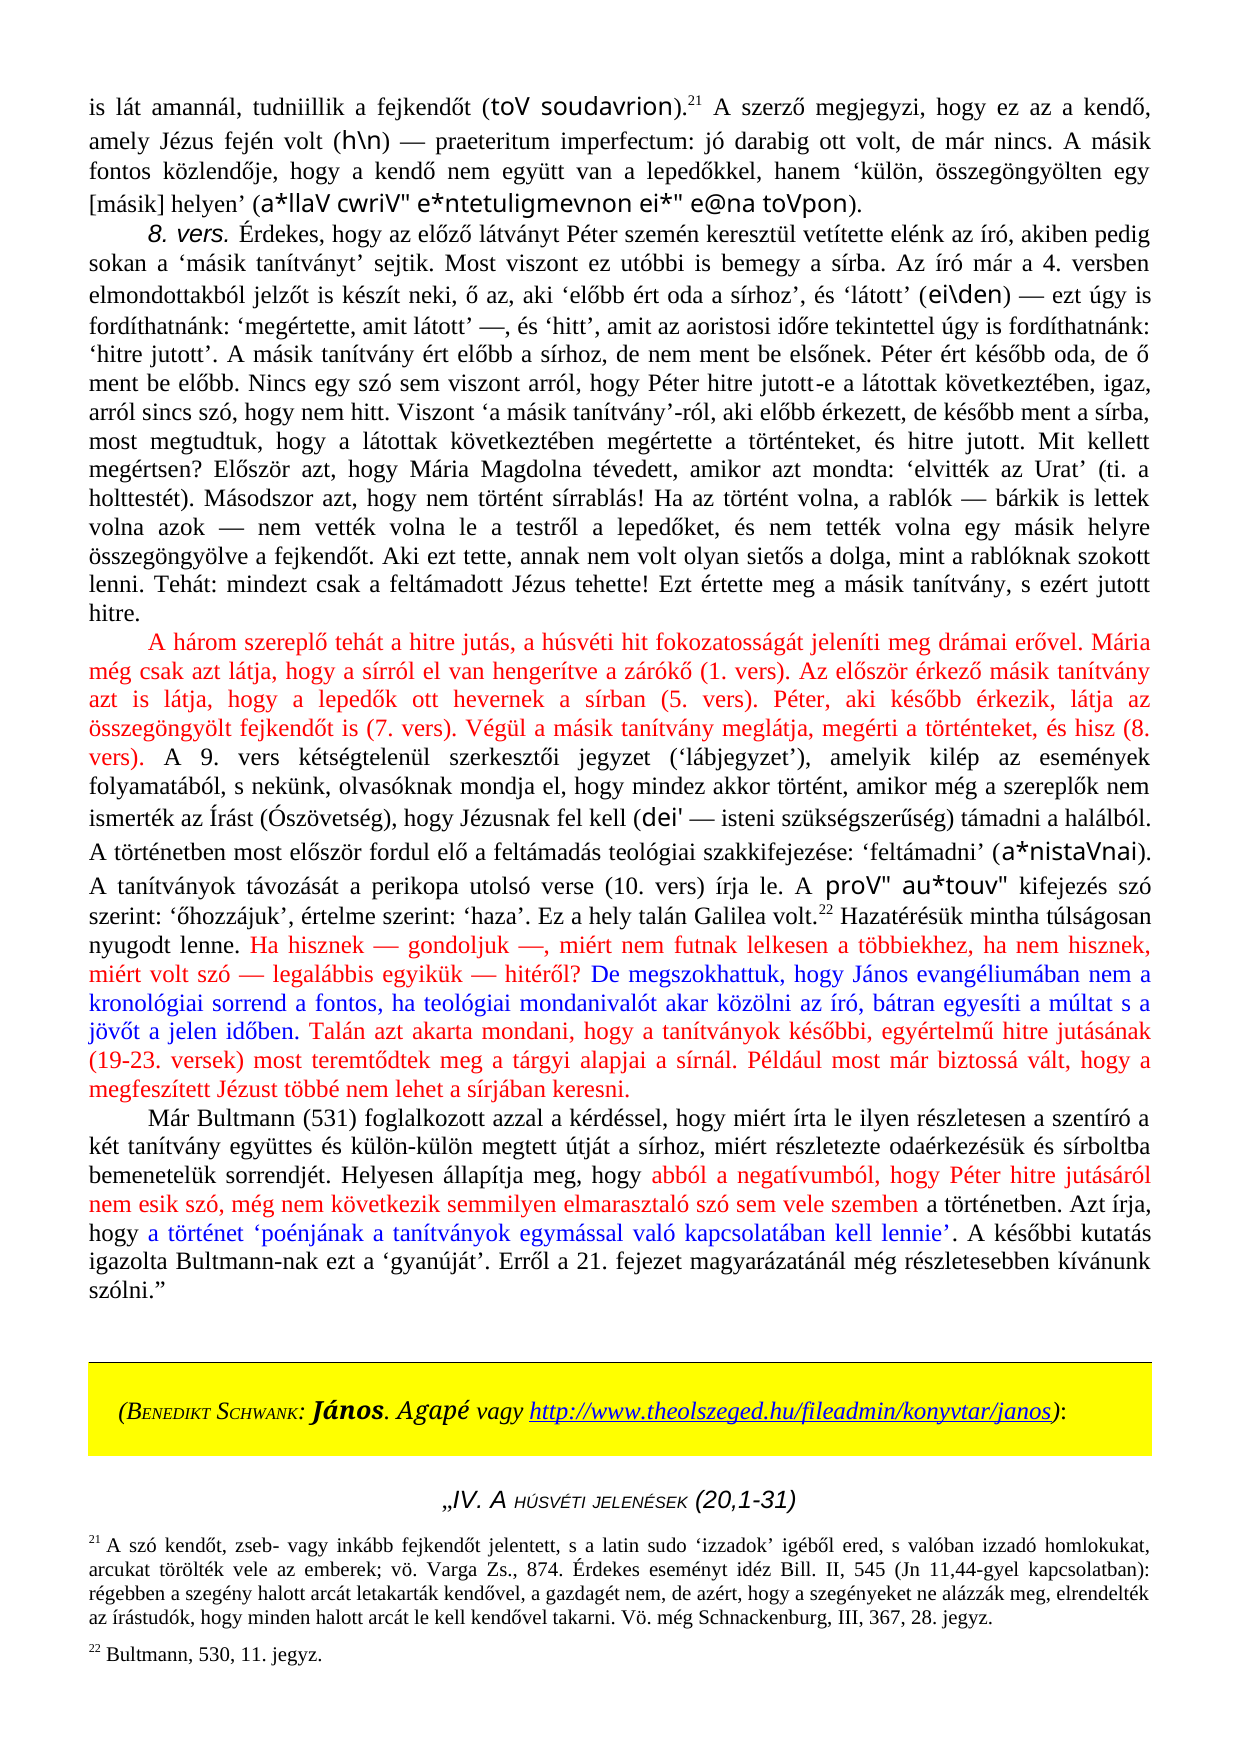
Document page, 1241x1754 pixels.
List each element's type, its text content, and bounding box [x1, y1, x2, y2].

text Már Bultmann (531) foglalkozott azzal a kérdéssel, hogy miért írta le ilyen részletesen a szentíró a két tanítvány együttes és külön-külön megtett útját a sírhoz, miért részletezte odaérkezésük és sírboltba bemenetelük sorrendjét. Helyesen állapítja meg, hogy abból a negatívumból, hogy Péter hitre jutásáról nem esik szó, még nem következik semmilyen elmarasztaló szó sem vele szemben a történetben. Azt írja, hogy a történet ‘poénjának a tanítványok egymással való kapcsolatában kell lennie’. A későbbi kutatás igazolta Bultmann-nak ezt a ‘gyanúját’. Erről a 21. fejezet magyarázatánál még részletesebben kívánunk szólni.” [88, 1103, 1152, 1304]
text A három szereplő tehát a hitre jutás, a húsvéti hit fokozatosságát jeleníti meg drámai erővel. Mária még csak azt látja, hogy a sírról el van hengerítve a zárókő (1. vers). Az először érkező másik tanítvány azt is látja, hogy a lepedők ott hevernek a sírban (5. vers). Péter, aki később érkezik, látja az összegöngyölt fejkendőt is (7. vers). Végül a másik tanítvány meglátja, megérti a történteket, és hisz (8. vers). A 9. vers kétségtelenül szerkesztői jegyzet (‘lábjegyzet’), amelyik kilép az események folyamatából, s nekünk, olvasóknak mondja el, hogy mindez akkor történt, amikor még a szereplők nem ismerték az Írást (Ószövetség), hogy Jézusnak fel kell (dei' [dei] — isteni szükségszerűség) támadni a halálból. A történetben most először fordul elő a feltámadás teológiai szakkifejezése: ‘feltámadni’ (a*nistaVnai [anisztanai]). A tanítványok távozását a perikopa utolsó verse (10. vers) írja le. A proV" au*touv" (prosz autousz) kifejezés szó szerint: ‘őhozzájuk’, értelme szerint: ‘haza’. Ez a hely talán Galilea volt. Hazatérésük mintha túlságosan nyugodt lenne. Ha hisznek — gondoljuk —, miért nem futnak lelkesen a többiekhez, ha nem hisznek, miért volt szó — legalábbis egyikük — hitéről? De megszokhattuk, hogy János evangéliumában nem a kronológiai sorrend a fontos, ha teológiai mondanivalót akar közölni az író, bátran egyesíti a múltat s a jövőt a jelen időben. Talán azt akarta mondani, hogy a tanítványok későbbi, egyértelmű hitre jutásának (19-23. versek) most teremtődtek meg a tárgyi alapjai a sírnál. Például most már biztossá vált, hogy a megfeszített Jézust többé nem lehet a sírjában keresni. [88, 627, 1152, 1103]
text Bultmann, 530, 11. jegyz. [88, 1641, 1152, 1665]
text „IV. A húsvéti jelenések (20,1-31) [88, 1486, 1152, 1514]
text De nemcsak a másik tanítványnál alaposabban látja ugyanazt (a lepedőket) (7. vers), hanem többet is lát amannál, tudniillik a fejkendőt (toV soudavrion [to soudarion]). A szerző megjegyzi, hogy ez az a kendő, amely Jézus fején volt (h\n [én]) — praeteritum imperfectum: jó darabig ott volt, de már nincs. A másik fontos közlendője, hogy a kendő nem együtt van a lepedőkkel, hanem ‘külön, összegöngyölten egy [másik] helyen’ (a*llaV cwriV" e*ntetuligmevnon ei*" e@na toVpon [alla chórisz entetüligmenon eisz hena topon]). [88, 88, 1152, 219]
text 8. vers. Érdekes, hogy az előző látványt Péter szemén keresztül vetítette elénk az író, akiben pedig sokan a ‘másik tanítványt’ sejtik. Most viszont ez utóbbi is bemegy a sírba. Az író már a 4. versben elmondottakból jelzőt is készít neki, ő az, aki ‘előbb ért oda a sírhoz’, és ‘látott’ (ei\den [eiden]) — ezt úgy is fordíthatnánk: ‘megértette, amit látott’ —, és ‘hitt’, amit az aoristosi időre tekintettel úgy is fordíthatnánk: ‘hitre jutott’. A másik tanítvány ért előbb a sírhoz, de nem ment be elsőnek. Péter ért később oda, de ő ment be előbb. Nincs egy szó sem viszont arról, hogy Péter hitre jutott‑e a látottak következtében, igaz, arról sincs szó, hogy nem hitt. Viszont ‘a másik tanítvány’-ról, aki előbb érkezett, de később ment a sírba, most megtudtuk, hogy a látottak következtében megértette a történteket, és hitre jutott. Mit kellett megértsen? Először azt, hogy Mária Magdolna tévedett, amikor azt mondta: ‘elvitték az Urat’ (ti. a holttestét). Másodszor azt, hogy nem történt sírrablás! Ha az történt volna, a rablók — bárkik is lettek volna azok — nem vették volna le a testről a lepedőket, és nem tették volna egy másik helyre összegöngyölve a fejkendőt. Aki ezt tette, annak nem volt olyan sietős a dolga, mint a rablóknak szokott lenni. Tehát: mindezt csak a feltámadott Jézus tehette! Ezt értette meg a másik tanítvány, s ezért jutott hitre. [88, 219, 1152, 627]
text A szó kendőt, zseb‑ vagy inkább fejkendőt jelentett, s a latin sudo ‘izzadok’ igéből ered, s valóban izzadó homlokukat, arcukat törölték vele az emberek; vö. Varga Zs., 874. Érdekes eseményt idéz Bill. II, 545 (Jn 11,44-gyel kapcsolatban): régebben a szegény halott arcát letakarták kendővel, a gazdagét nem, de azért, hogy a szegényeket ne alázzák meg, elrendelték az írástudók, hogy minden halott arcát le kell kendővel takarni. Vö. még Schnackenburg, III, 367, 28. jegyz. [88, 1533, 1152, 1629]
text (Benedikt Schwank: János. Agapé vagy http://www.theolszeged.hu/fileadmin/konyvtar/janos): [88, 1363, 1152, 1456]
